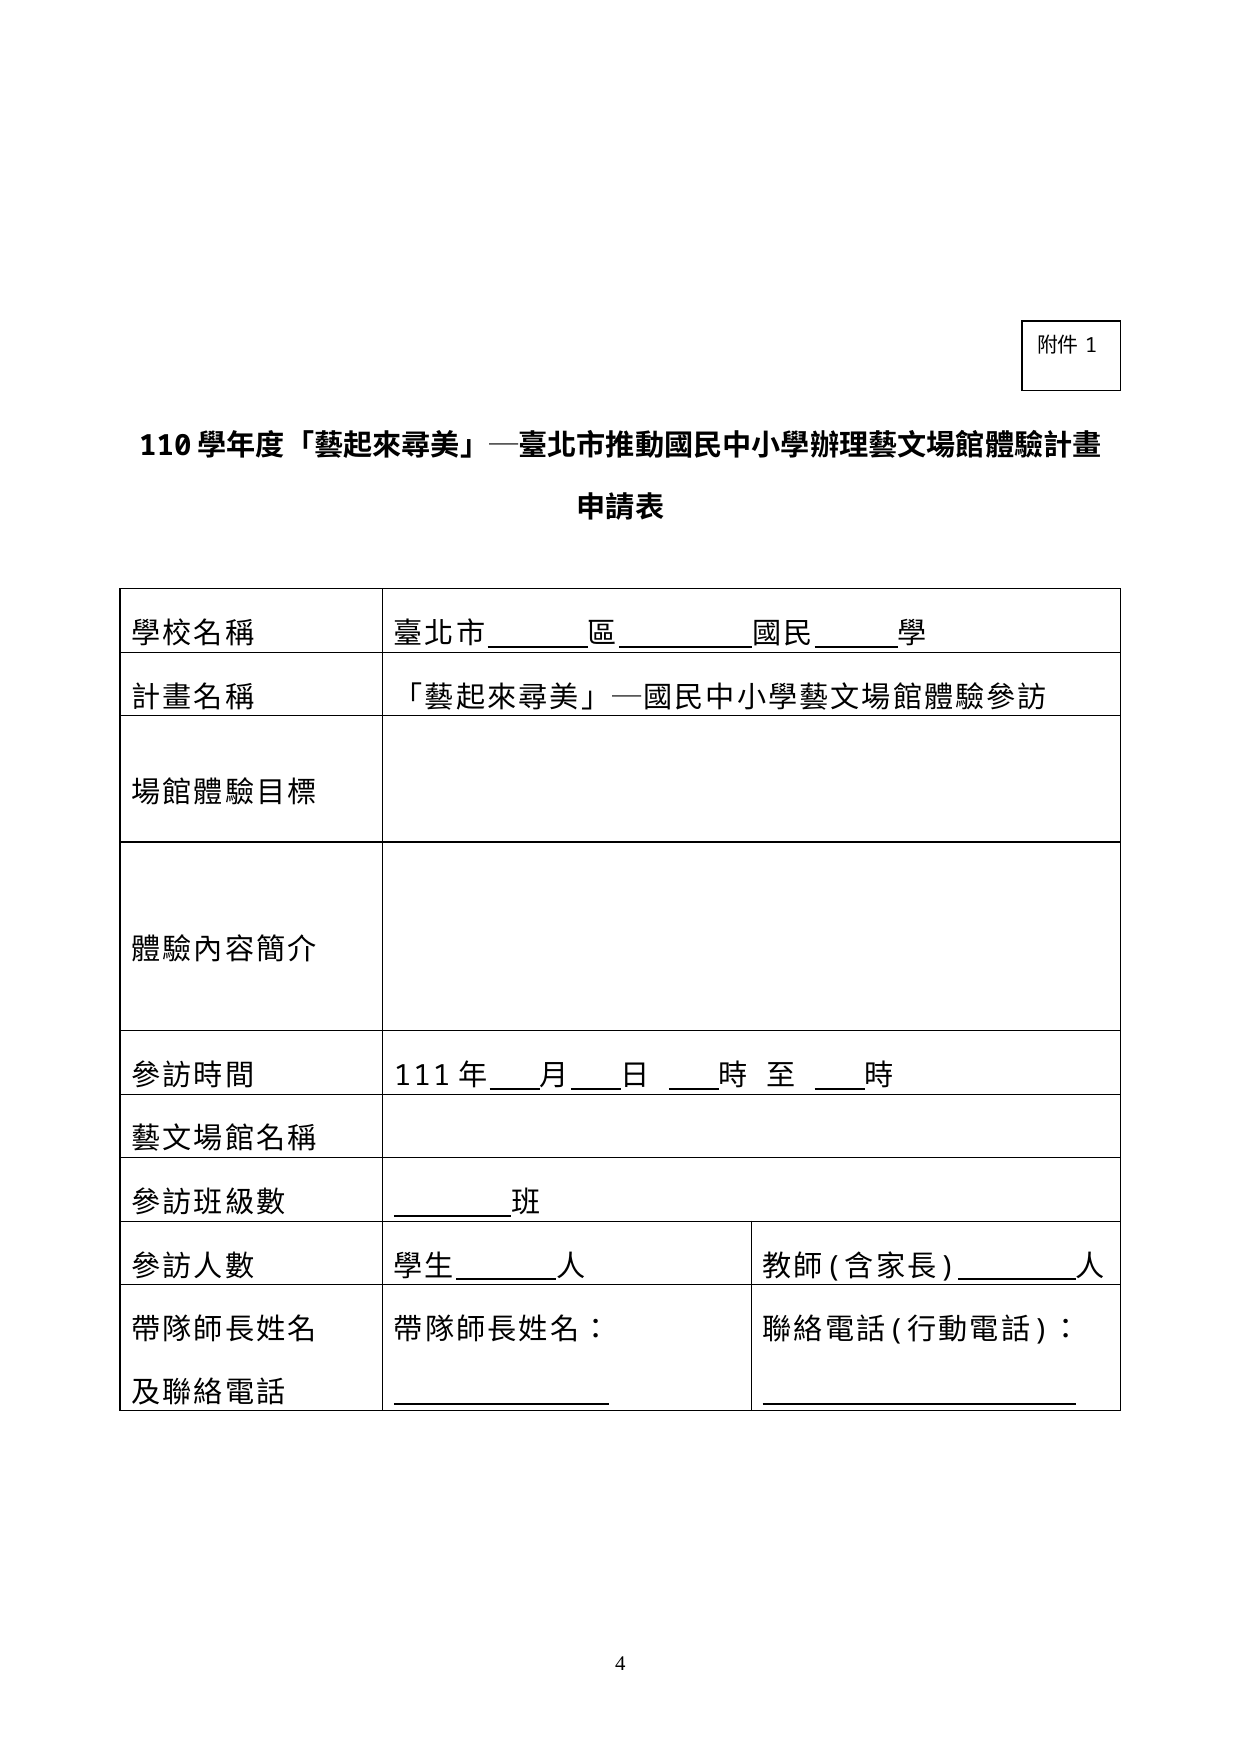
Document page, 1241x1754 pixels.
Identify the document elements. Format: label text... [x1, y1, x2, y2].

table_cell 111年 月 日 時 至 時 [383, 1031, 1120, 1093]
table_cell [383, 716, 1120, 841]
table_cell [383, 1095, 1120, 1157]
table_cell 班 [383, 1158, 1120, 1221]
table_cell 參訪人數 [121, 1222, 382, 1284]
table_cell 體驗內容簡介 [121, 843, 382, 1030]
table_cell 帶隊師長姓名 及聯絡電話 [121, 1285, 382, 1410]
table_cell 計畫名稱 [121, 653, 382, 715]
table_cell 「藝起來尋美」─國民中小學藝文場館體驗參訪 [383, 653, 1120, 715]
text 申請表 [118, 463, 1122, 526]
table_cell 參訪時間 [121, 1031, 382, 1093]
table_cell [383, 843, 1120, 1030]
table_cell 藝文場館名稱 [121, 1095, 382, 1157]
table_cell 聯絡電話(行動電話)： [752, 1285, 1120, 1410]
table_header 臺北市 區 國民 學 [383, 589, 1120, 652]
table_cell 教師(含家長) 人 [752, 1222, 1120, 1284]
text 110學年度「藝起來尋美」─臺北市推動國民中小學辦理藝文場館體驗計畫 [118, 401, 1122, 463]
table_cell 場館體驗目標 [121, 716, 382, 841]
table_cell 學生 人 [383, 1222, 751, 1284]
table_cell 帶隊師長姓名： [383, 1285, 751, 1410]
table_cell 參訪班級數 [121, 1158, 382, 1221]
table_header 學校名稱 [121, 589, 382, 652]
